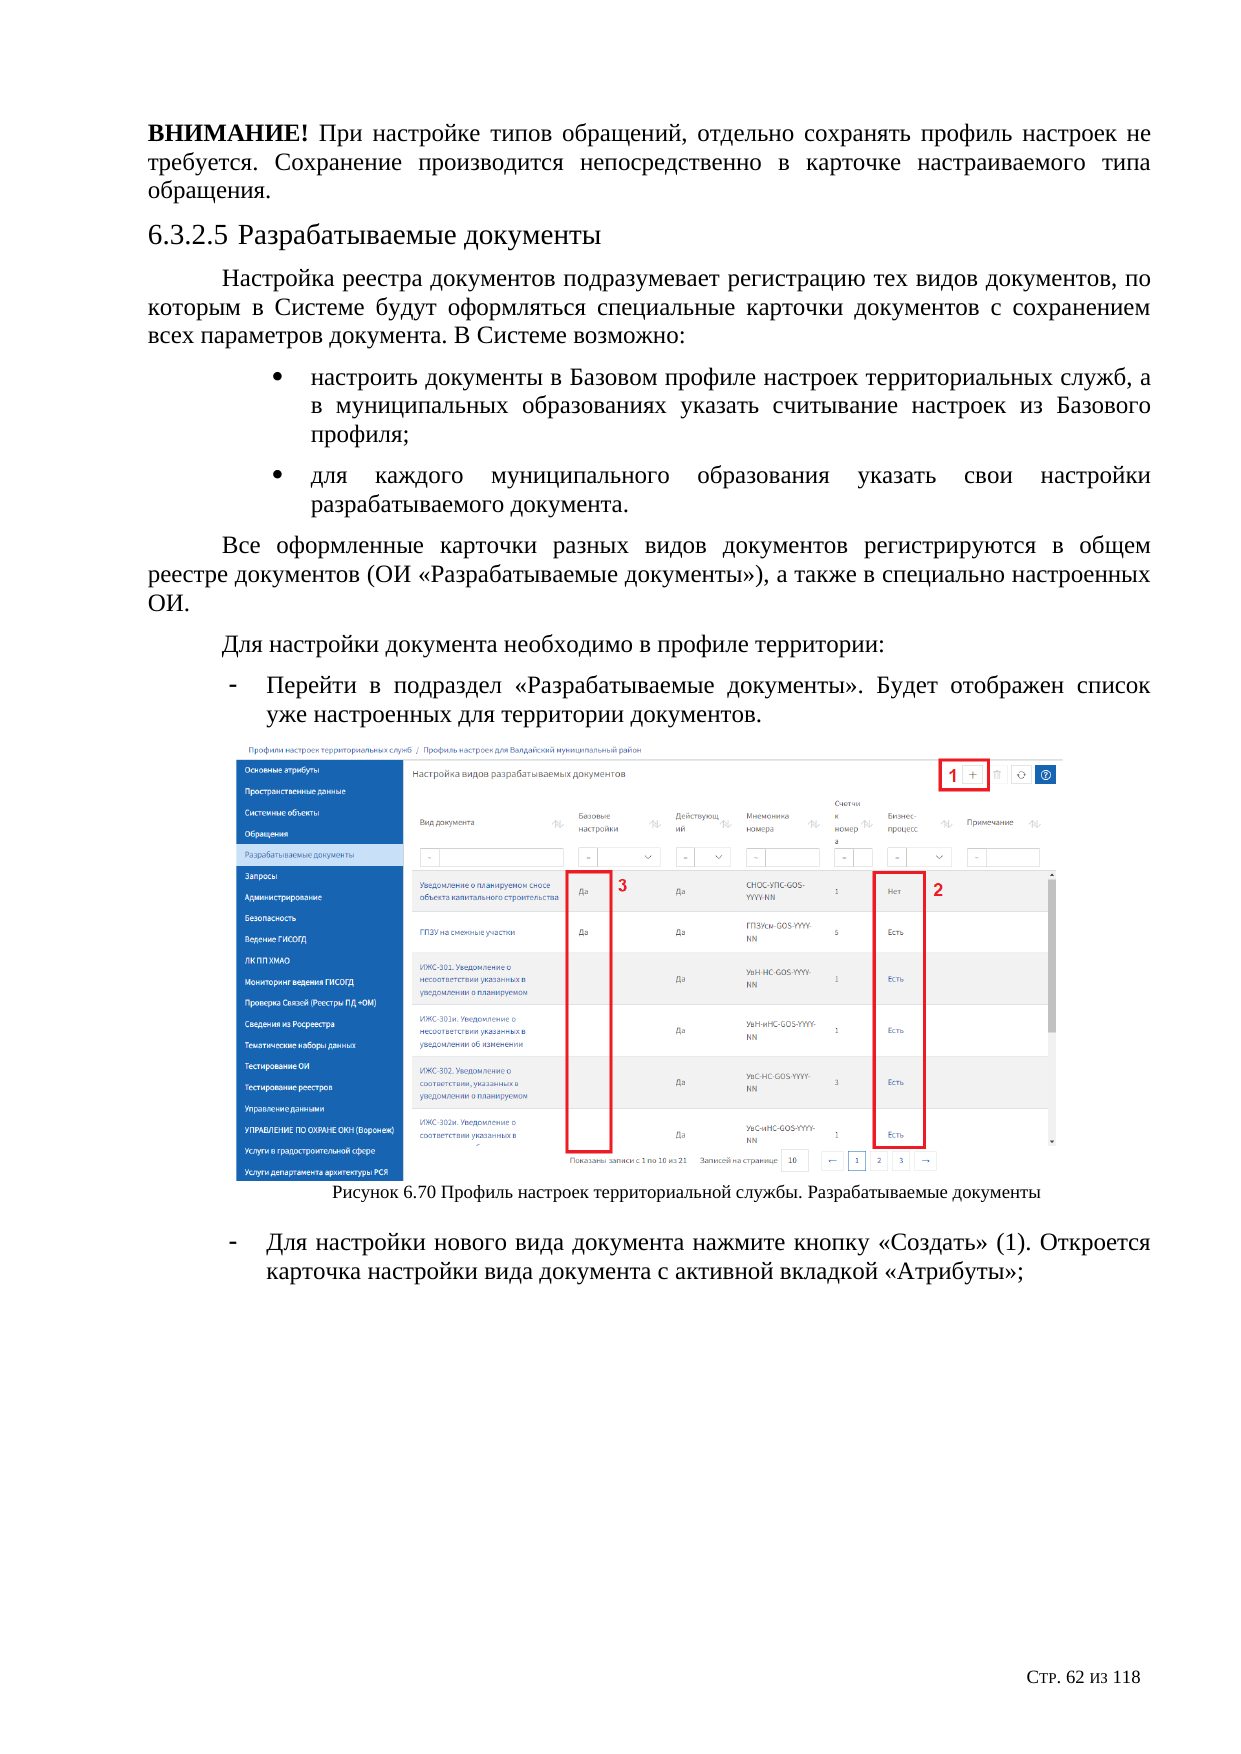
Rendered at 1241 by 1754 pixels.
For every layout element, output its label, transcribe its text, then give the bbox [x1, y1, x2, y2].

text Все оформленные карточки разных видов документов регистрируются в общем реестре документов (ОИ «Разрабатываемые документы»), а также в специально настроенных ОИ. [148, 530, 1152, 617]
list для каждого муниципального образования указать свои настройки разрабатываемого документа. [273, 460, 1152, 518]
subtitle Разрабатываемые документы [148, 217, 1152, 250]
text ВНИМАНИЕ! При настройке типов обращений, отдельно сохранять профиль настроек не требуется. Сохранение производится непосредственно в карточке настраиваемого типа обращения. [148, 118, 1152, 204]
picture [236, 740, 1063, 1181]
list Для настройки нового вида документа нажмите кнопку «Создать» (1). Откроется карточка настройки вида документа с активной вкладкой «Атрибуты»; [229, 1227, 1152, 1285]
list Перейти в подраздел «Разрабатываемые документы». Будет отображен список уже настроенных для территории документов. [229, 670, 1152, 728]
text Настройка реестра документов подразумевает регистрацию тех видов документов, по которым в Системе будут оформляться специальные карточки документов с сохранением всех параметров документа. В Системе возможно: [148, 263, 1152, 349]
list настроить документы в Базовом профиле настроек территориальных служб, а в муниципальных образованиях указать считывание настроек из Базового профиля; [273, 362, 1152, 448]
text Для настройки документа необходимо в профиле территории: [148, 629, 1152, 658]
text Рисунок 6.70 Профиль настроек территориальной службы. Разрабатываемые документы [148, 782, 1152, 1202]
